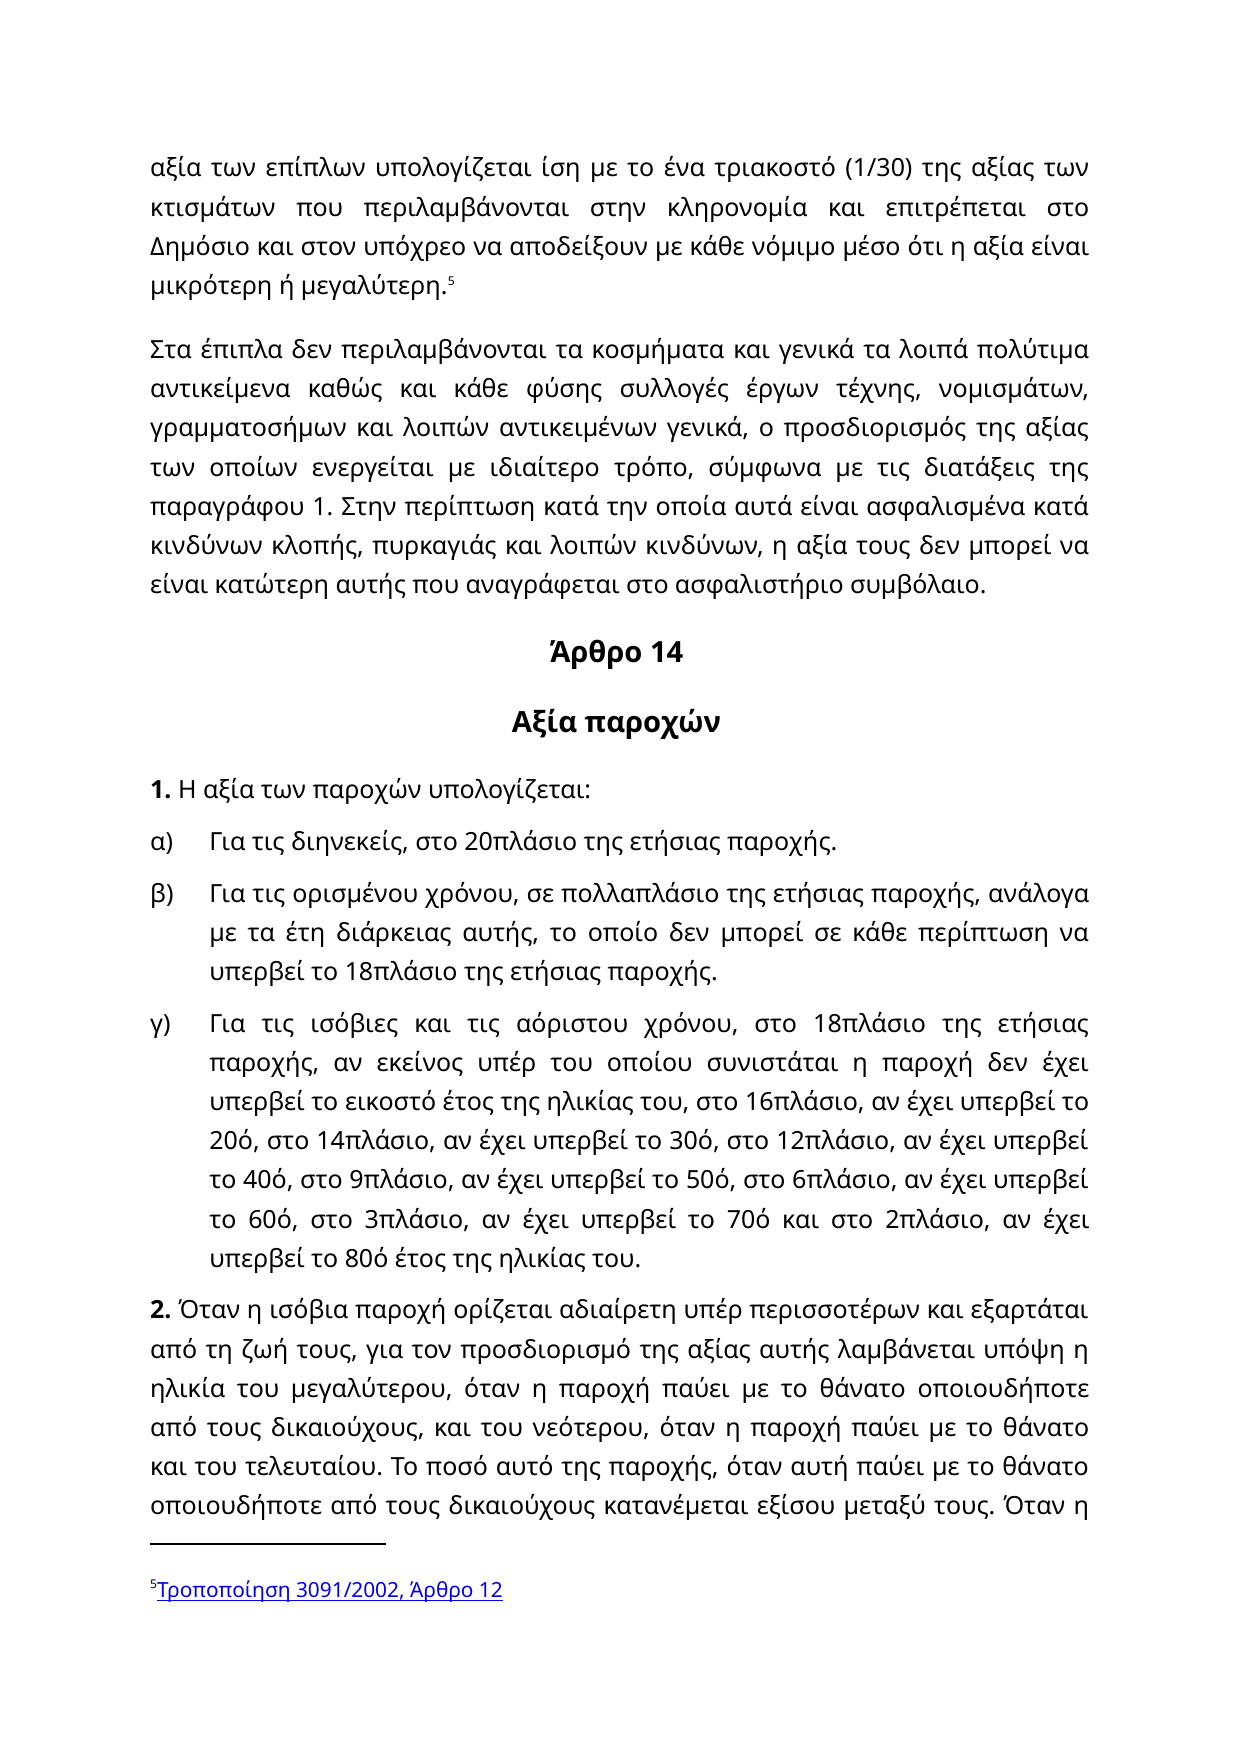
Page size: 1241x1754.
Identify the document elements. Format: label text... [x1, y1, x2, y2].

text Στα έπιπλα δεν περιλαμβάνονται τα κοσμήματα και γενικά τα λοιπά πολύτιμα αντικείμενα καθώς και κάθε φύσης συλλογές έργων τέχνης, νομισμάτων, γραμματοσήμων και λοιπών αντικειμένων γενικά, ο προσδιορισμός της αξίας των οποίων ενεργείται με ιδιαίτερο τρόπο, σύμφωνα με τις διατάξεις της παραγράφου 1. Στην περίπτωση κατά την οποία αυτά είναι ασφαλισμένα κατά κινδύνων κλοπής, πυρκαγιάς και λοιπών κινδύνων, η αξία τους δεν μπορεί να είναι κατώτερη αυτής που αναγράφεται στο ασφαλιστήριο συμβόλαιο. [150, 332, 1090, 601]
subtitle Άρθρο 14 [150, 631, 1090, 671]
list γ) Για τις ισόβιες και τις αόριστου χρόνου, στο 18πλάσιο της ετήσιας παροχής, αν εκείνος υπέρ του οποίου συνιστάται η παροχή δεν έχει υπερβεί το εικοστό έτος της ηλικίας του, στο 16πλάσιο, αν έχει υπερβεί το 20ό, στο 14πλάσιο, αν έχει υπερβεί το 30ό, στο 12πλάσιο, αν έχει υπερβεί το 40ό, στο 9πλάσιο, αν έχει υπερβεί το 50ό, στο 6πλάσιο, αν έχει υπερβεί το 60ό, στο 3πλάσιο, αν έχει υπερβεί το 70ό και στο 2πλάσιο, αν έχει υπερβεί το 80ό έτος της ηλικίας του. [150, 1005, 1090, 1274]
text 1. Η αξία των παροχών υπολογίζεται: [150, 772, 1090, 806]
text Τροποποίηση 3091/2002, Άρθρο 12 [150, 1576, 1090, 1604]
text 2. Όταν η ισόβια παροχή ορίζεται αδιαίρετη υπέρ περισσοτέρων και εξαρτάται από τη ζωή τους, για τον προσδιορισμό της αξίας αυτής λαμβάνεται υπόψη η ηλικία του μεγαλύτερου, όταν η παροχή παύει με το θάνατο οποιουδήποτε από τους δικαιούχους, και του νεότερου, όταν η παροχή παύει με το θάνατο και του τελευταίου. Το ποσό αυτό της παροχής, όταν αυτή παύει με το θάνατο οποιουδήποτε από τους δικαιούχους κατανέμεται εξίσου μεταξύ τους. Όταν η [150, 1292, 1090, 1522]
list α) Για τις διηνεκείς, στο 20πλάσιο της ετήσιας παροχής. [150, 824, 1090, 858]
list β) Για τις ορισμένου χρόνου, σε πολλαπλάσιο της ετήσιας παροχής, ανάλογα με τα έτη διάρκειας αυτής, το οποίο δεν μπορεί σε κάθε περίπτωση να υπερβεί το 18πλάσιο της ετήσιας παροχής. [150, 875, 1090, 988]
text αξία των επίπλων υπολογίζεται ίση με το ένα τριακοστό (1/30) της αξίας των κτισμάτων που περιλαμβάνονται στην κληρονομία και επιτρέπεται στο Δημόσιο και στον υπόχρεο να αποδείξουν με κάθε νόμιμο μέσο ότι η αξία είναι μικρότερη ή μεγαλύτερη. [150, 150, 1090, 302]
subtitle Αξία παροχών [150, 701, 1090, 741]
